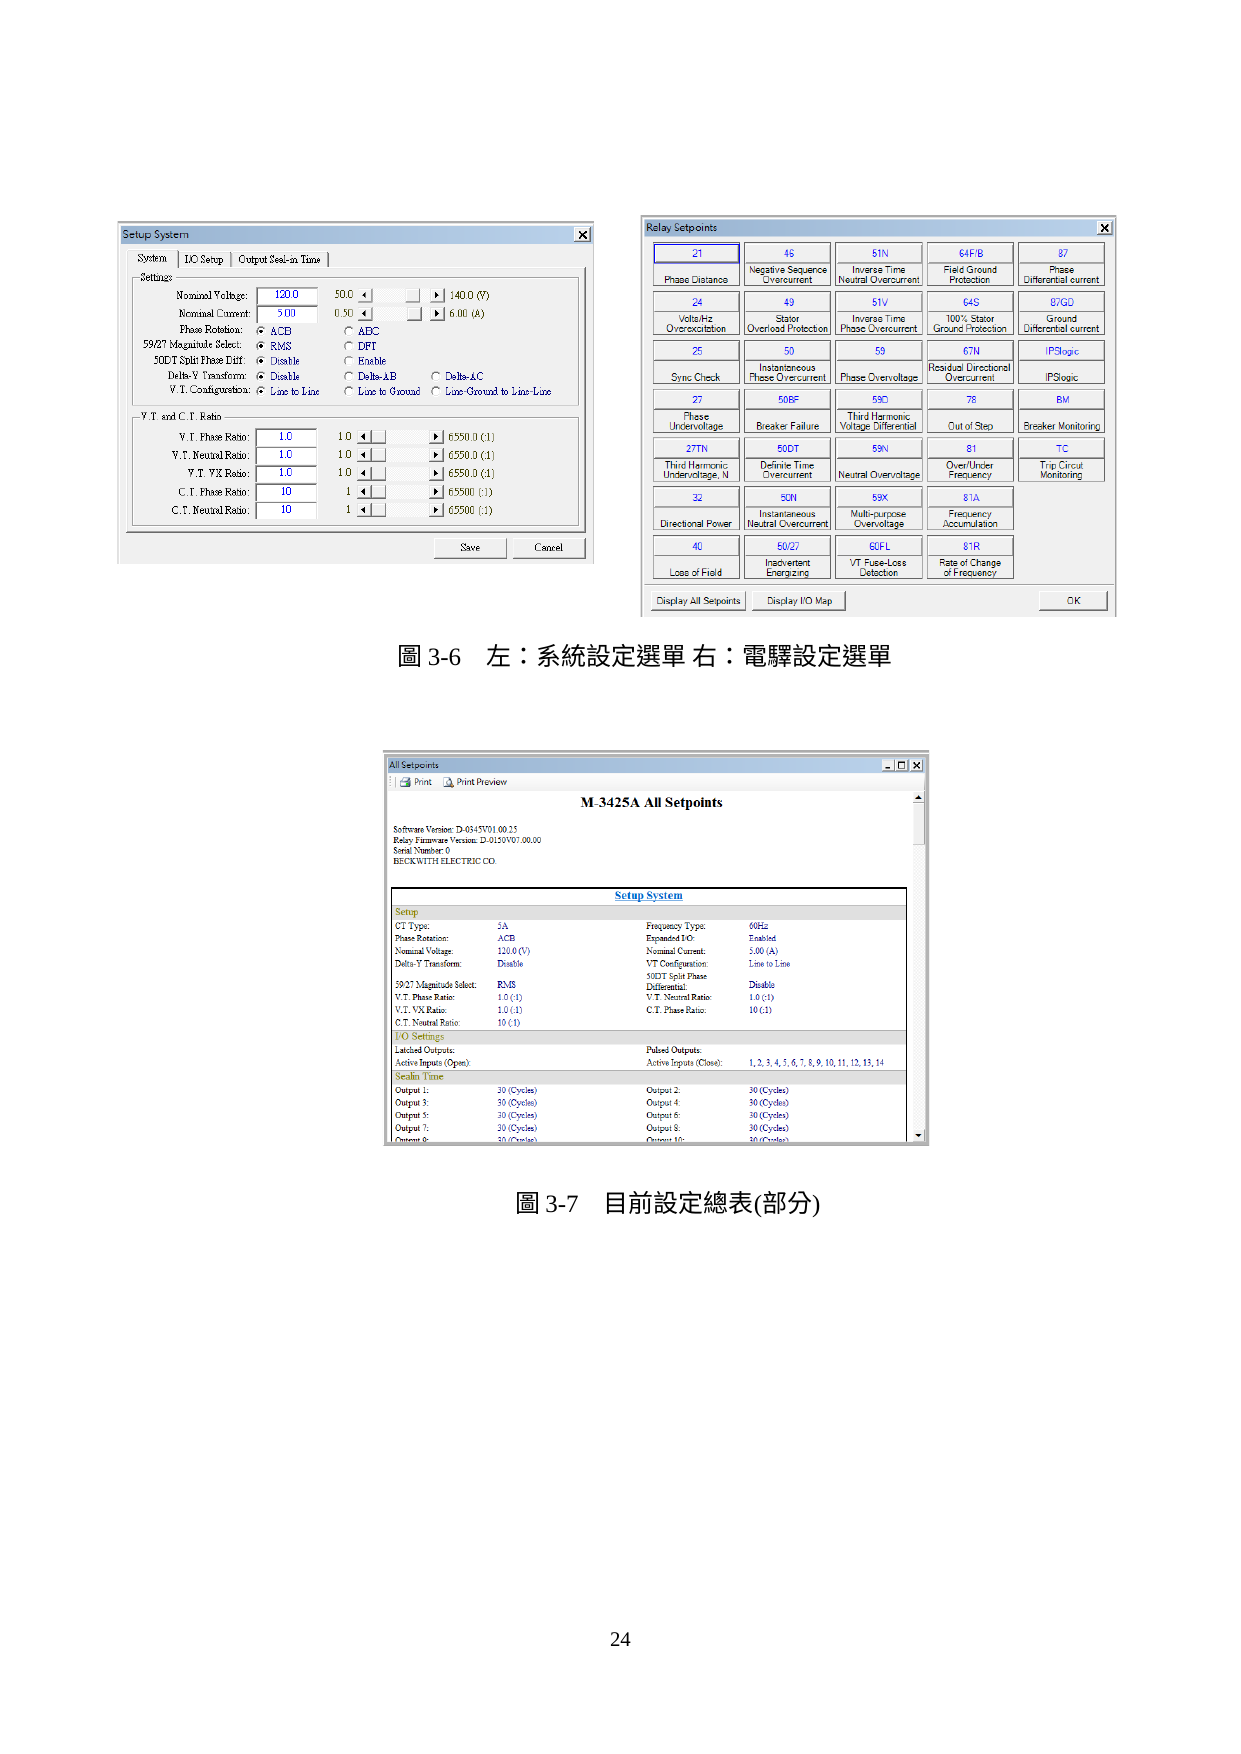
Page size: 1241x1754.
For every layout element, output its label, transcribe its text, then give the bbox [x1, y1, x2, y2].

picture [382, 750, 930, 1146]
picture [117, 221, 594, 564]
picture [640, 215, 1117, 617]
text 圖3-7 目前設定總表(部分) [250, 1183, 1085, 1217]
text 圖3-6 左：系統設定選單 右：電驛設定選單 [227, 636, 1062, 670]
